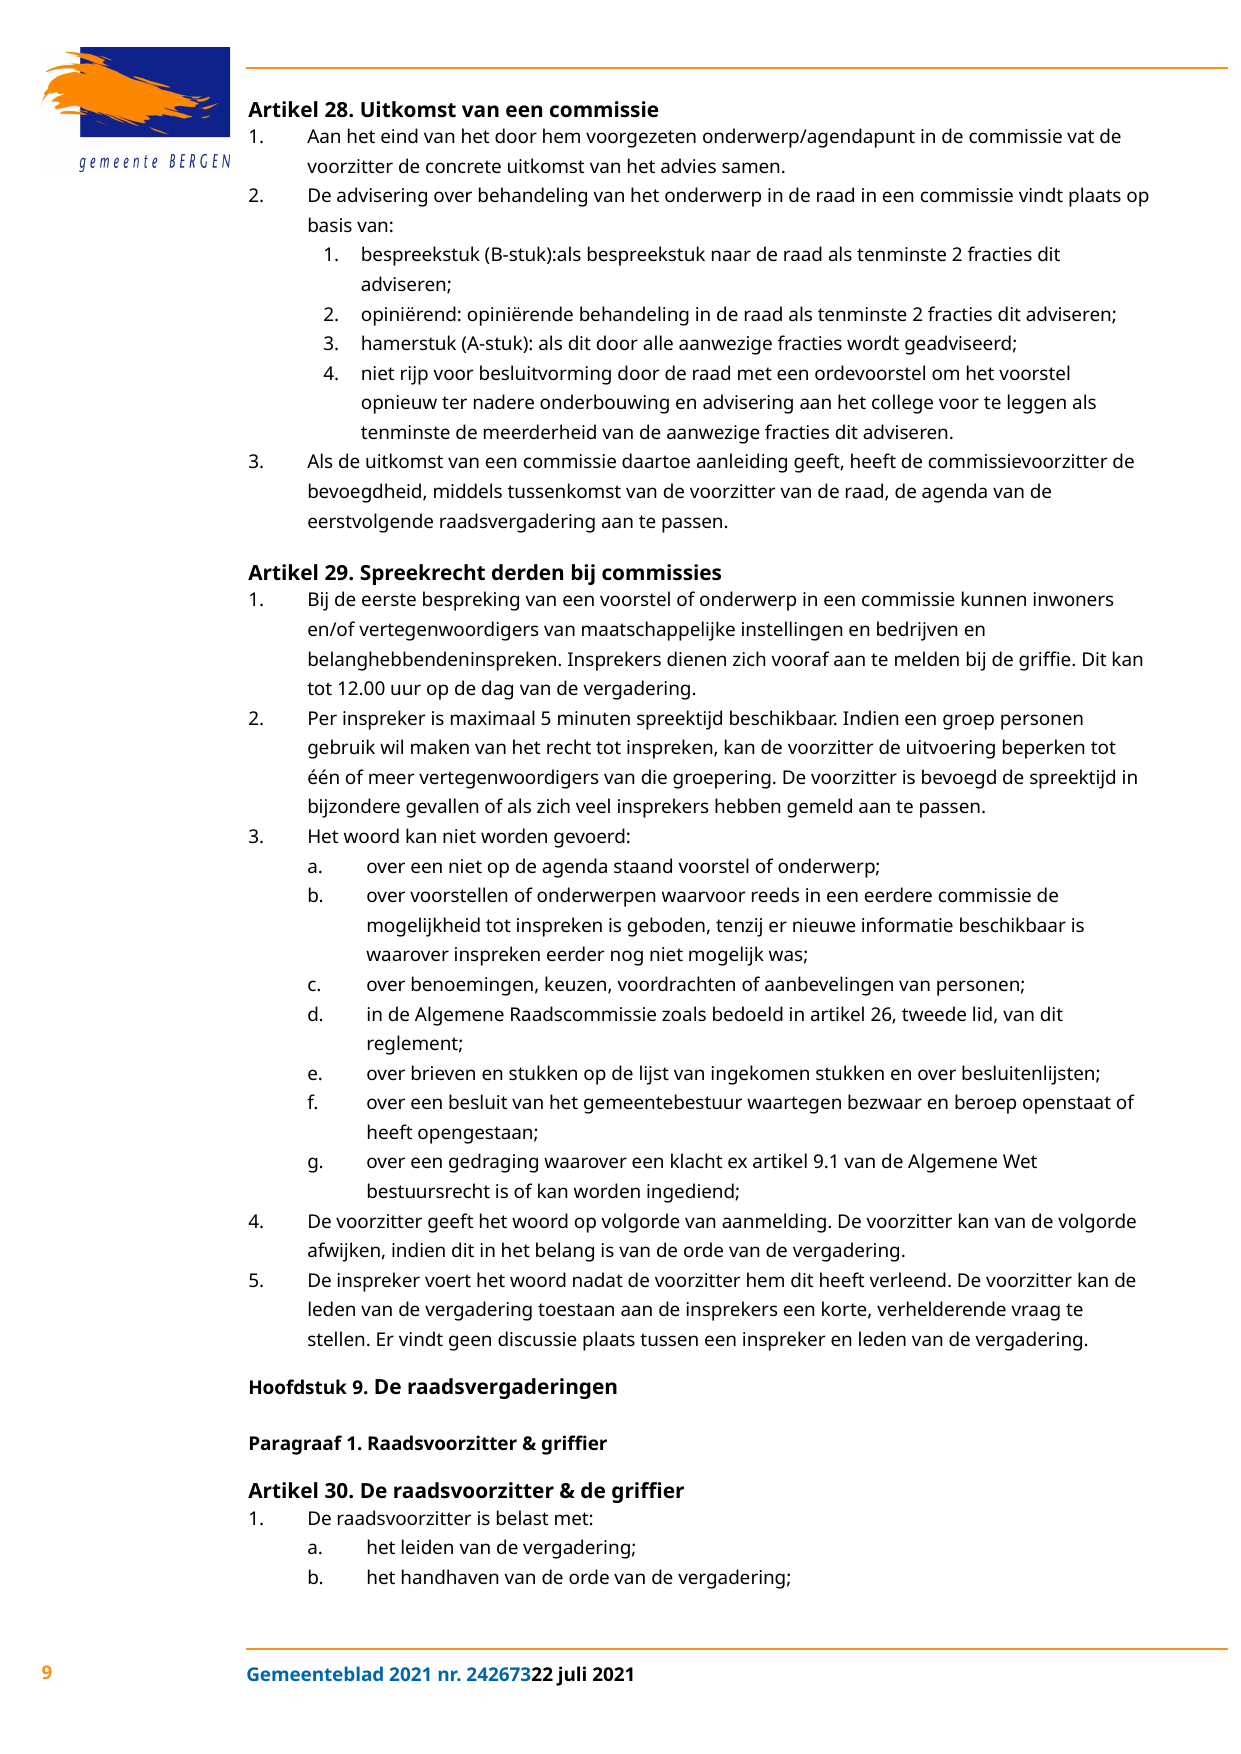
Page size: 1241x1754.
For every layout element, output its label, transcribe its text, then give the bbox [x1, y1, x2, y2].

list over voorstellen of onderwerpen waarvoor reeds in een eerdere commissie de mogelijkheid tot inspreken is geboden, tenzij er nieuwe informatie beschikbaar is waarover inspreken eerder nog niet mogelijk was; [307, 882, 1152, 967]
list Bij de eerste bespreking van een voorstel of onderwerp in een commissie kunnen inwoners en/of vertegenwoordigers van maatschappelijke instellingen en bedrijven en belanghebbendeninspreken. Insprekers dienen zich vooraf aan te melden bij de griffie. Dit kan tot 12.00 uur op de dag van de vergadering. [248, 587, 1152, 701]
list over brieven en stukken op de lijst van ingekomen stukken en over besluitenlijsten; [307, 1060, 1152, 1086]
list Aan het eind van het door hem voorgezeten onderwerp/agendapunt in de commissie vat de voorzitter de concrete uitkomst van het advies samen. [248, 123, 1152, 178]
list over een besluit van het gemeentebestuur waartegen bezwaar en beroep openstaat of heeft opengestaan; [307, 1089, 1152, 1145]
text Artikel 30. De raadsvoorzitter & de griffier [248, 1476, 1152, 1505]
list Per inspreker is maximaal 5 minuten spreektijd beschikbaar. Indien een groep personen gebruik wil maken van het recht tot inspreken, kan de voorzitter de uitvoering beperken tot één of meer vertegenwoordigers van die groepering. De voorzitter is bevoegd de spreektijd in bijzondere gevallen of als zich veel insprekers hebben gemeld aan te passen. [248, 705, 1152, 819]
text Artikel 29. Spreekrecht derden bij commissies [248, 558, 1152, 587]
picture [41, 47, 231, 172]
list Het woord kan niet worden gevoerd: [248, 823, 1152, 849]
list over een niet op de agenda staand voorstel of onderwerp; [307, 853, 1152, 879]
list De advisering over behandeling van het onderwerp in de raad in een commissie vindt plaats op basis van: [248, 182, 1152, 238]
list het handhaven van de orde van de vergadering; [307, 1564, 1152, 1590]
list in de Algemene Raadscommissie zoals bedoeld in artikel 26, tweede lid, van dit reglement; [307, 1001, 1152, 1056]
list bespreekstuk (B-stuk):als bespreekstuk naar de raad als tenminste 2 fracties dit adviseren; [323, 242, 1152, 297]
list opiniërend: opiniërende behandeling in de raad als tenminste 2 fracties dit adviseren; [323, 301, 1152, 326]
text Hoofdstuk 9. De raadsvergaderingen [248, 1372, 1152, 1400]
text Artikel 28. Uitkomst van een commissie [248, 95, 1152, 123]
list De raadsvoorzitter is belast met: [248, 1505, 1152, 1531]
list over een gedraging waarover een klacht ex artikel 9.1 van de Algemene Wet bestuursrecht is of kan worden ingediend; [307, 1149, 1152, 1204]
list over benoemingen, keuzen, voordrachten of aanbevelingen van personen; [307, 971, 1152, 997]
list Als de uitkomst van een commissie daartoe aanleiding geeft, heeft de commissievoorzitter de bevoegdheid, middels tussenkomst van de voorzitter van de raad, de agenda van de eerstvolgende raadsvergadering aan te passen. [248, 449, 1152, 533]
list De inspreker voert het woord nadat de voorzitter hem dit heeft verleend. De voorzitter kan de leden van de vergadering toestaan aan de insprekers een korte, verhelderende vraag te stellen. Er vindt geen discussie plaats tussen een inspreker en leden van de vergadering. [248, 1267, 1152, 1352]
list De voorzitter geeft het woord op volgorde van aanmelding. De voorzitter kan van de volgorde afwijken, indien dit in het belang is van de orde van de vergadering. [248, 1208, 1152, 1263]
list niet rijp voor besluitvorming door de raad met een ordevoorstel om het voorstel opnieuw ter nadere onderbouwing en advisering aan het college voor te leggen als tenminste de meerderheid van de aanwezige fracties dit adviseren. [323, 360, 1152, 445]
list hamerstuk (A-stuk): als dit door alle aanwezige fracties wordt geadviseerd; [323, 330, 1152, 356]
text Paragraaf 1. Raadsvoorzitter & griffier [248, 1430, 1152, 1456]
list het leiden van de vergadering; [307, 1534, 1152, 1560]
